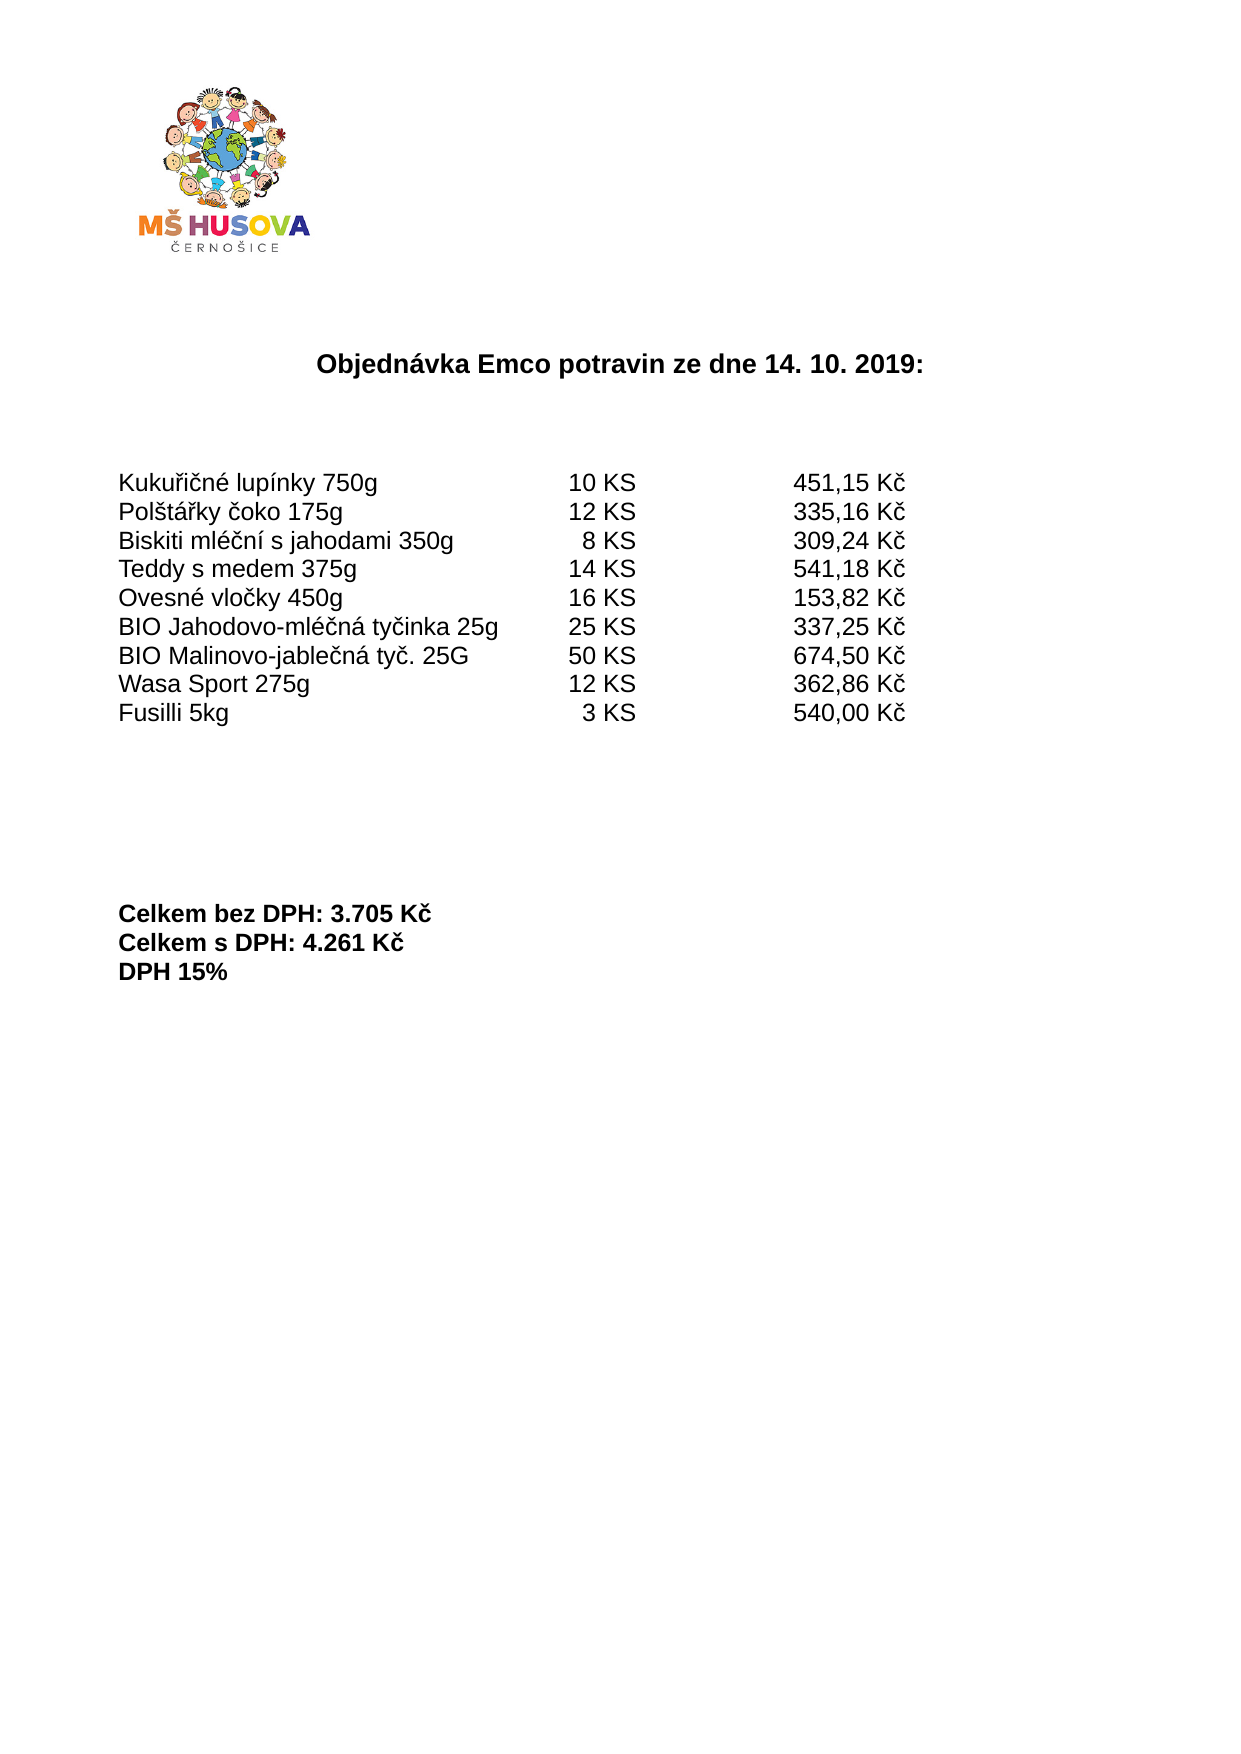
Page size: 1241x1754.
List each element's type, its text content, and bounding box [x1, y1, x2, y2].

text Celkem bez DPH: 3.705 Kč [118, 899, 1122, 928]
text BIO Malinovo-jablečná tyč. 25G 50 KS 674,50 Kč [118, 641, 1122, 669]
text Kukuřičné lupínky 750g 10 KS 451,15 Kč [118, 468, 1122, 497]
text Wasa Sport 275g 12 KS 362,86 Kč [118, 669, 1122, 698]
text Biskiti mléční s jahodami 350g 8 KS 309,24 Kč [118, 526, 1122, 554]
picture [130, 75, 319, 264]
text DPH 15% [118, 957, 1122, 986]
text Celkem s DPH: 4.261 Kč [118, 928, 1122, 957]
text Objednávka Emco potravin ze dne 14. 10. 2019: [118, 348, 1122, 379]
text BIO Jahodovo-mléčná tyčinka 25g 25 KS 337,25 Kč [118, 612, 1122, 641]
text Ovesné vločky 450g 16 KS 153,82 Kč [118, 583, 1122, 612]
text Fusilli 5kg 3 KS 540,00 Kč [118, 698, 1122, 727]
text Teddy s medem 375g 14 KS 541,18 Kč [118, 554, 1122, 583]
text Polštářky čoko 175g 12 KS 335,16 Kč [118, 497, 1122, 526]
